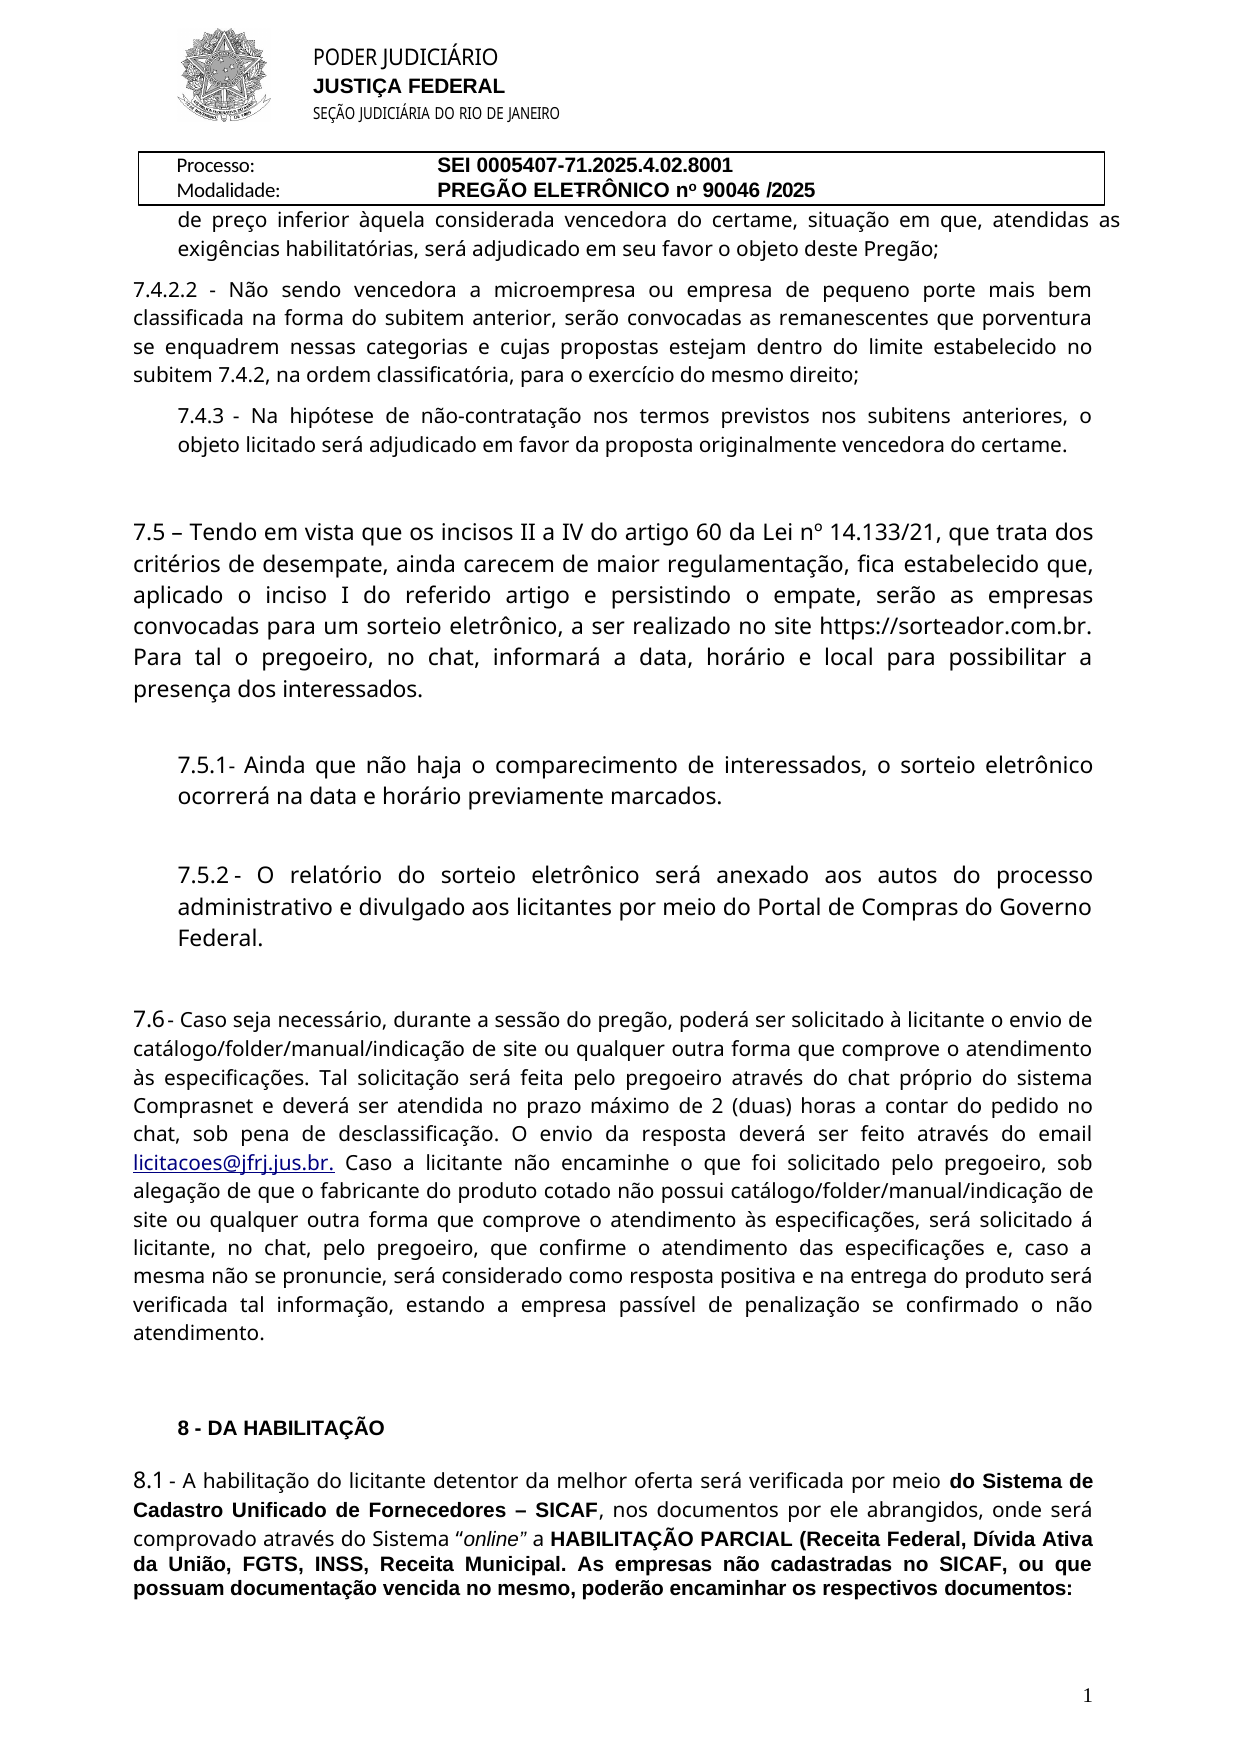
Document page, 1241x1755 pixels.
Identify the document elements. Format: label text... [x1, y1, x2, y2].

subtitle PODER JUDICIÁRIO [313, 41, 1137, 72]
list - Na hipótese de não-contratação nos termos previstos nos subitens anteriores, o objeto licitado será adjudicado em favor da proposta originalmente vencedora do certame. [177, 401, 1093, 458]
list - DA HABILITAÇÃO [177, 1416, 1137, 1440]
list – Tendo em vista que os incisos II a IV do artigo 60 da Lei nº 14.133/21, que trata dos critérios de desempate, ainda carecem de maior regulamentação, fica estabelecido que, aplicado o inciso I do referido artigo e persistindo o empate, serão as empresas convocadas para um sorteio eletrônico, a ser realizado no site https://sorteador.com.br. Para tal o pregoeiro, no chat, informará a data, horário e local para possibilitar a presença dos interessados. [133, 516, 1094, 704]
list - Não sendo vencedora a microempresa ou empresa de pequeno porte mais bem classificada na forma do subitem anterior, serão convocadas as remanescentes que porventura se enquadrem nessas categorias e cujas propostas estejam dentro do limite estabelecido no subitem 7.4.2, na ordem classificatória, para o exercício do mesmo direito; [133, 275, 1093, 389]
list - A habilitação do licitante detentor da melhor oferta será verificada por meio do Sistema de Cadastro Unificado de Fornecedores – SICAF, nos documentos por ele abrangidos, onde será comprovado através do Sistema “online” a HABILITAÇÃO PARCIAL (Receita Federal, Dívida Ativa da União, FGTS, INSS, Receita Municipal. As empresas não cadastradas no SICAF, ou que possuam documentação vencida no mesmo, poderão encaminhar os respectivos documentos: [133, 1464, 1093, 1600]
text de preço inferior àquela considerada vencedora do certame, situação em que, atendidas as exigências habilitatórias, será adjudicado em seu favor o objeto deste Pregão; [177, 152, 1137, 262]
list - Caso seja necessário, durante a sessão do pregão, poderá ser solicitado à licitante o envio de catálogo/folder/manual/indicação de site ou qualquer outra forma que comprove o atendimento às especificações. Tal solicitação será feita pelo pregoeiro através do chat próprio do sistema Comprasnet e deverá ser atendida no prazo máximo de 2 (duas) horas a contar do pedido no chat, sob pena de desclassificação. O envio da resposta deverá ser feito através do email licitacoes@jfrj.jus.br. Caso a licitante não encaminhe o que foi solicitado pelo pregoeiro, sob alegação de que o fabricante do produto cotado não possui catálogo/folder/manual/indicação de site ou qualquer outra forma que comprove o atendimento às especificações, será solicitado á licitante, no chat, pelo pregoeiro, que confirme o atendimento das especificações e, caso a mesma não se pronuncie, será considerado como resposta positiva e na entrega do produto será verificada tal informação, estando a empresa passível de penalização se confirmado o não atendimento. [133, 1003, 1093, 1347]
list - O relatório do sorteio eletrônico será anexado aos autos do processo administrativo e divulgado aos licitantes por meio do Portal de Compras do Governo Federal. [177, 859, 1093, 953]
subtitle JUSTIÇA FEDERAL [313, 74, 1137, 98]
text SEÇÃO JUDICIÁRIA DO RIO DE JANEIRO [313, 102, 1137, 124]
list - Ainda que não haja o comparecimento de interessados, o sorteio eletrônico ocorrerá na data e horário previamente marcados. [177, 749, 1093, 812]
